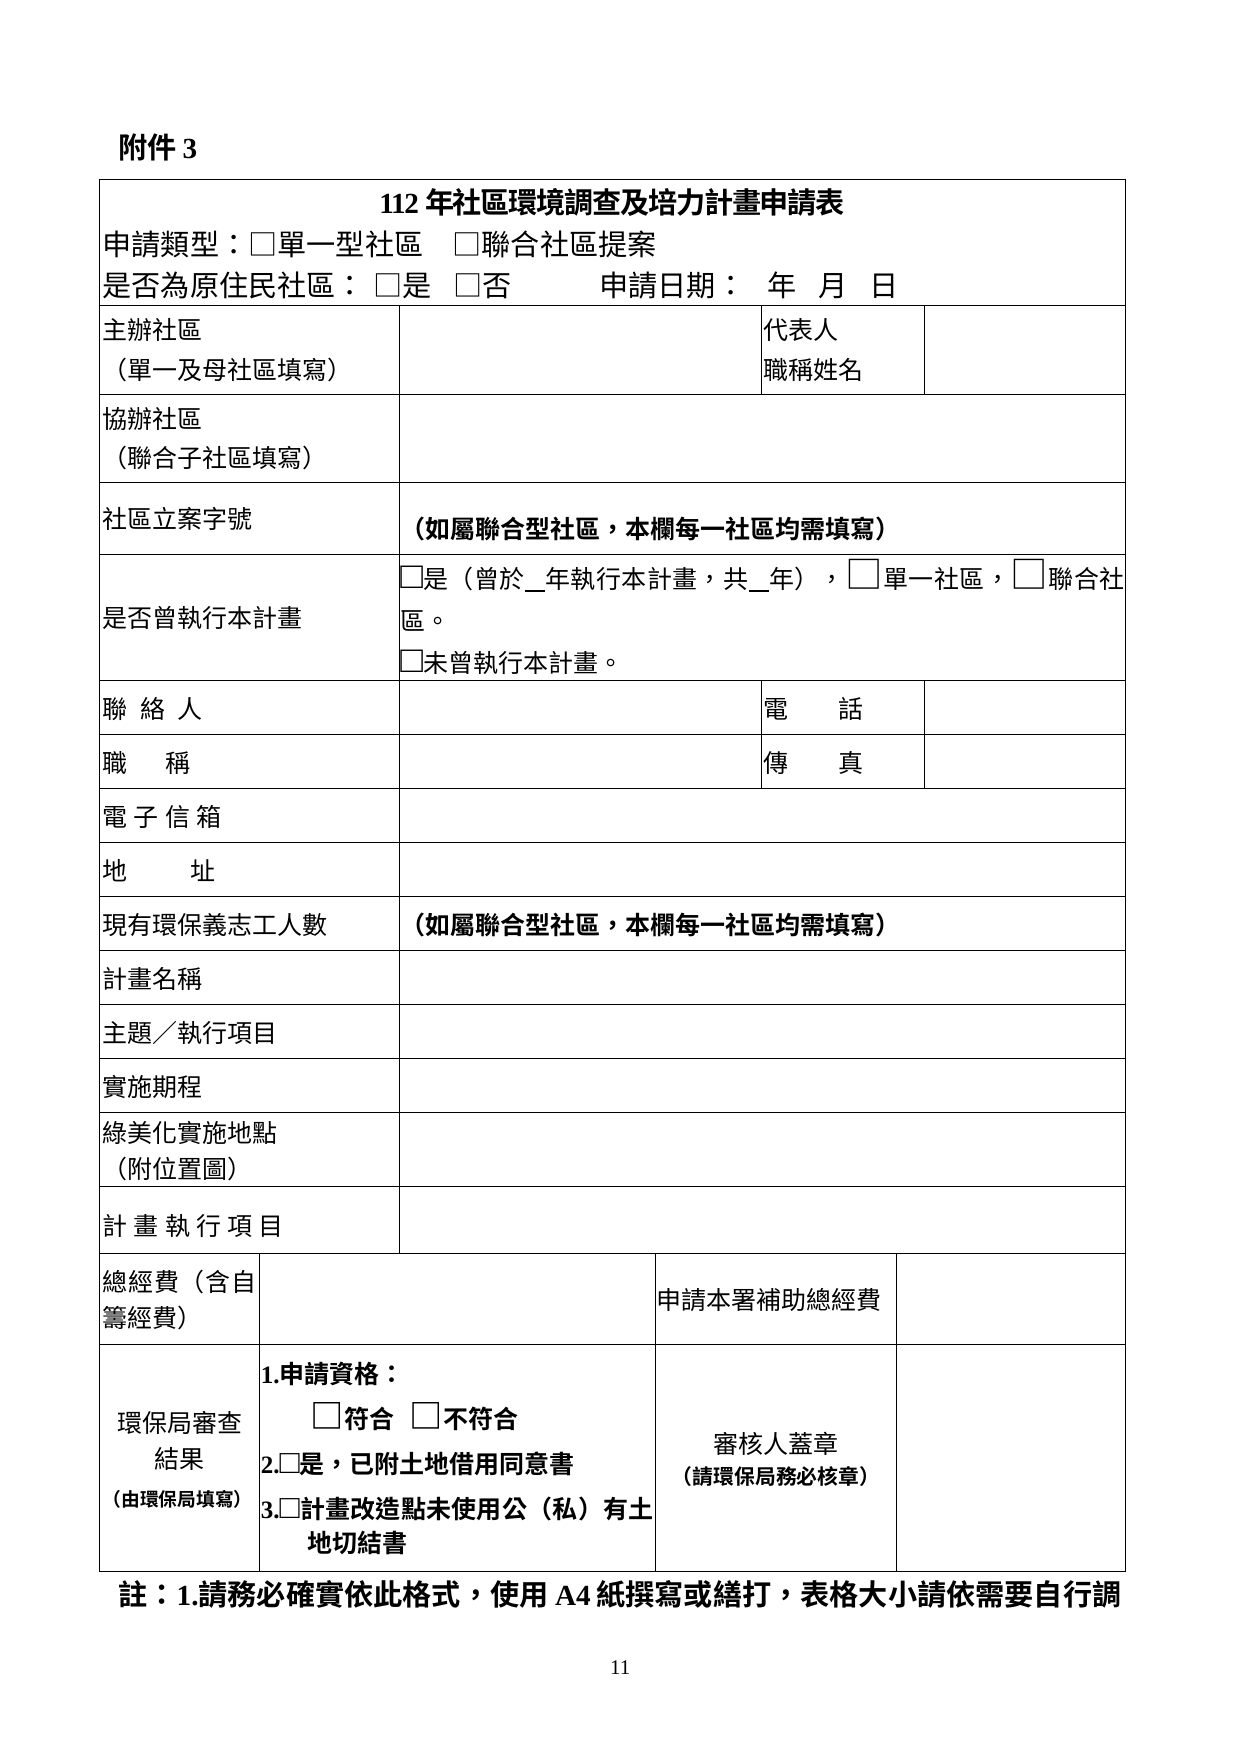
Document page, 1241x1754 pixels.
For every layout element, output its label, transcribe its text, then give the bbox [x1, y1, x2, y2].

table_cell 總經費（含自籌經費） [100, 1254, 259, 1343]
table_cell [925, 306, 1125, 394]
table_cell [400, 395, 1125, 482]
table_cell 環保局審查 結果 （由環保局填寫） [100, 1345, 259, 1571]
table_cell [260, 1254, 655, 1343]
table_cell 電 子 信 箱 [100, 789, 399, 842]
table_cell [897, 1254, 1125, 1343]
table_cell [400, 306, 761, 394]
table_cell [897, 1345, 1125, 1571]
table_cell 傳 真 [762, 735, 924, 788]
table_cell [400, 1187, 1125, 1253]
table_cell [400, 1059, 1125, 1112]
table_cell 主題／執行項目 [100, 1005, 399, 1058]
table_cell 實施期程 [100, 1059, 399, 1112]
table_cell 現有環保義志工人數 [100, 897, 399, 950]
table_cell 計畫名稱 [100, 951, 399, 1004]
table_cell 聯 絡 人 [100, 681, 399, 734]
table_cell [400, 735, 761, 788]
table_cell [400, 1005, 1125, 1058]
table_cell 綠美化實施地點 （附位置圖） [100, 1113, 399, 1186]
table_cell 代表人 職稱姓名 [762, 306, 924, 394]
table_cell 1.申請資格： □符合 □不符合 2.□是，已附土地借用同意書 3.□計畫改造點未使用公（私）有土地切結書 [260, 1345, 655, 1571]
table_cell 主辦社區 （單一及母社區填寫） [100, 306, 399, 394]
table_cell 審核人蓋章 （請環保局務必核章） [656, 1345, 896, 1571]
table_cell 計 畫 執 行 項 目 [100, 1187, 399, 1253]
table_cell 職 稱 [100, 735, 399, 788]
table_cell [400, 951, 1125, 1004]
table_cell 社區立案字號 [100, 483, 399, 554]
text 註：1.請務必確實依此格式，使用A4紙撰寫或繕打，表格大小請依需要自行調 [118, 1572, 1122, 1613]
table_cell [400, 681, 761, 734]
table_cell [400, 1113, 1125, 1186]
table_cell [400, 843, 1125, 896]
text 附件3 [118, 124, 1122, 167]
table_header 112年社區環境調查及培力計畫申請表 申請類型：□單一型社區 □聯合社區提案 是否為原住民社區： □是 □否 申請日期： 年 月 日 [100, 180, 1125, 305]
table_cell □是（曾於 年執行本計畫，共 年），□單一社區，□聯合社區。 □未曾執行本計畫。 [400, 555, 1125, 680]
table_cell 電 話 [762, 681, 924, 734]
table_cell [400, 789, 1125, 842]
table_cell 地 址 [100, 843, 399, 896]
table_cell 是否曾執行本計畫 [100, 555, 399, 680]
table_cell （如屬聯合型社區，本欄每一社區均需填寫） [400, 897, 1125, 950]
table_cell [925, 735, 1125, 788]
table_cell 申請本署補助總經費 [656, 1254, 896, 1343]
table_cell [925, 681, 1125, 734]
table_cell （如屬聯合型社區，本欄每一社區均需填寫） [400, 483, 1125, 554]
table_cell 協辦社區 （聯合子社區填寫） [100, 395, 399, 482]
